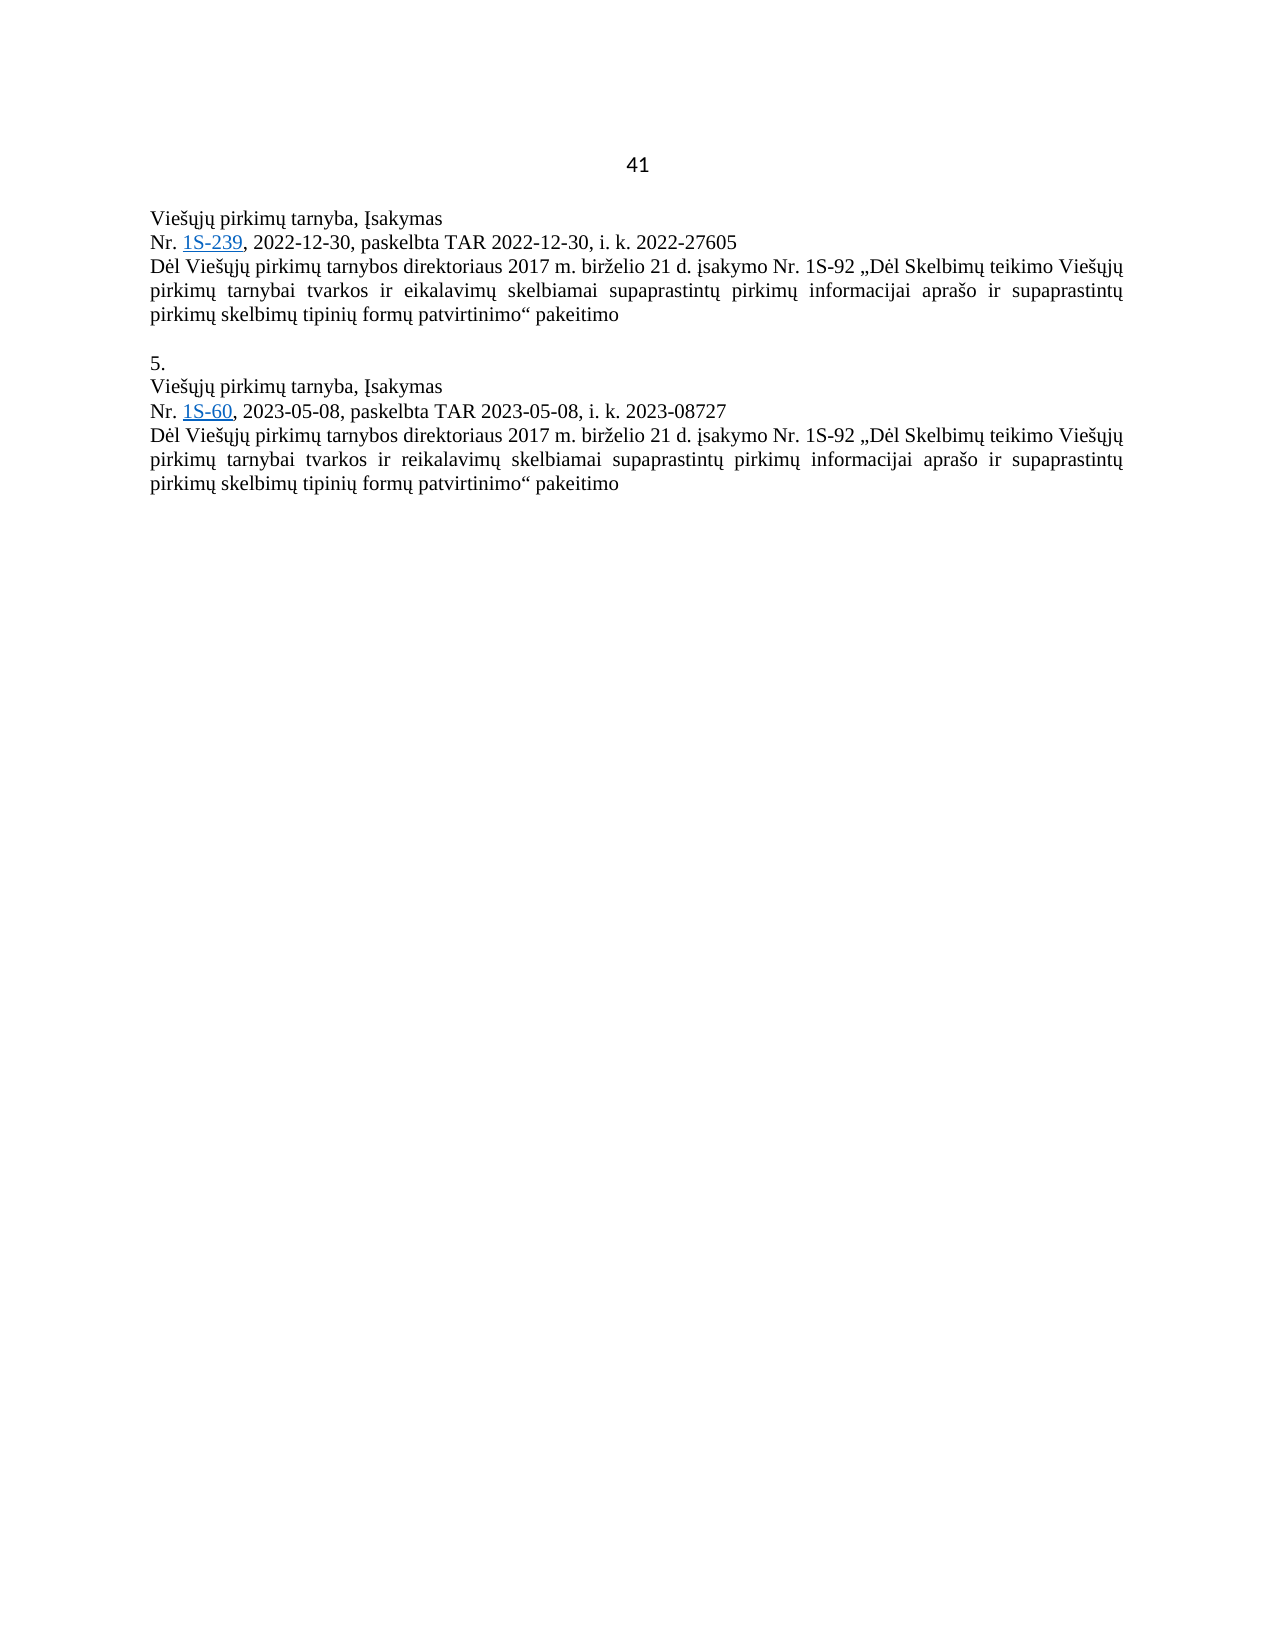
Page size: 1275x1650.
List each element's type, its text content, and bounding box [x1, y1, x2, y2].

text Viešųjų pirkimų tarnyba, Įsakymas [150, 206, 1125, 230]
text Dėl Viešųjų pirkimų tarnybos direktoriaus 2017 m. birželio 21 d. įsakymo Nr. 1S-92 „Dėl Skelbimų teikimo Viešųjų pirkimų tarnybai tvarkos ir eikalavimų skelbiamai supaprastintų pirkimų informacijai aprašo ir supaprastintų pirkimų skelbimų tipinių formų patvirtinimo“ pakeitimo [150, 254, 1125, 326]
text Viešųjų pirkimų tarnyba, Įsakymas [150, 374, 1125, 398]
text Nr. 1S-60, 2023-05-08, paskelbta TAR 2023-05-08, i. k. 2023-08727 [150, 398, 1125, 423]
text 5. [150, 350, 1125, 374]
text Dėl Viešųjų pirkimų tarnybos direktoriaus 2017 m. birželio 21 d. įsakymo Nr. 1S-92 „Dėl Skelbimų teikimo Viešųjų pirkimų tarnybai tvarkos ir reikalavimų skelbiamai supaprastintų pirkimų informacijai aprašo ir supaprastintų pirkimų skelbimų tipinių formų patvirtinimo“ pakeitimo [150, 423, 1125, 495]
text Nr. 1S-239, 2022-12-30, paskelbta TAR 2022-12-30, i. k. 2022-27605 [150, 230, 1125, 254]
